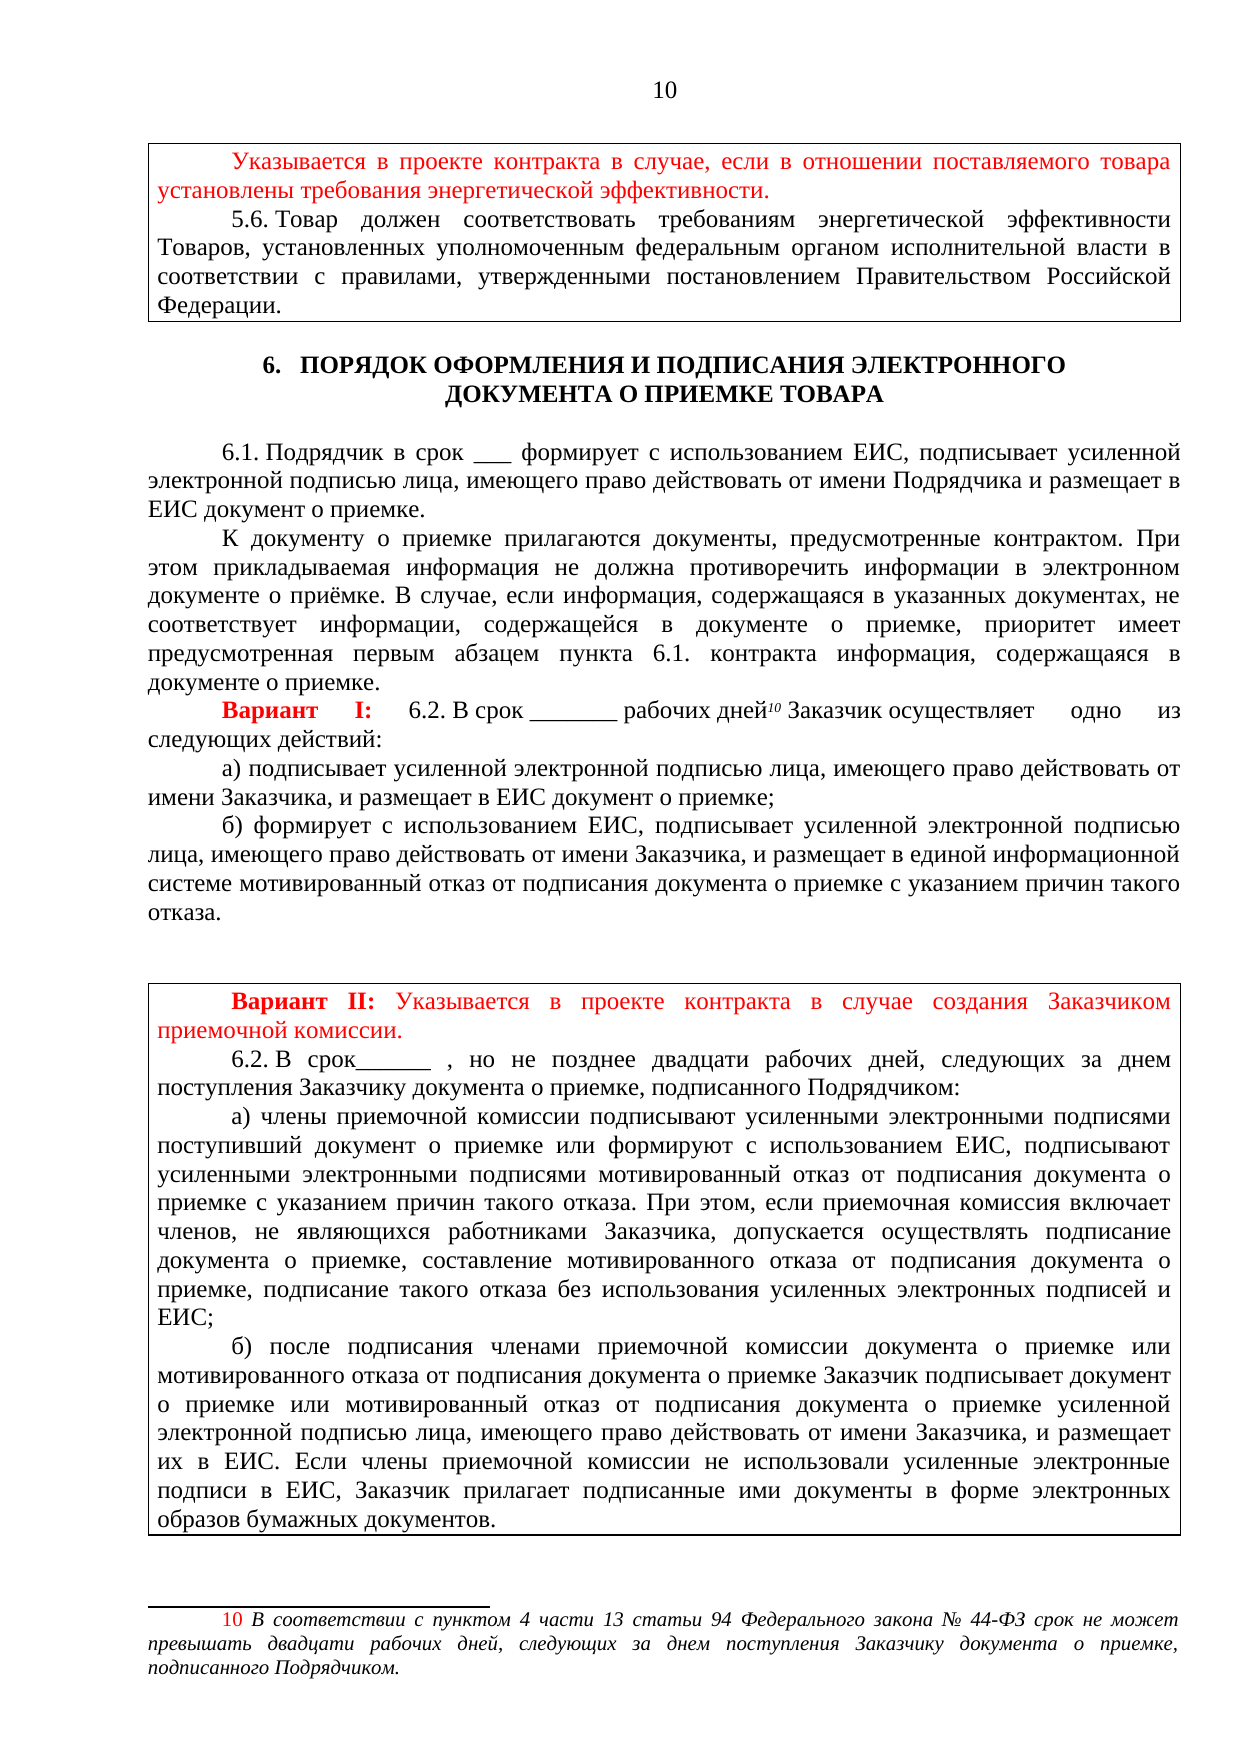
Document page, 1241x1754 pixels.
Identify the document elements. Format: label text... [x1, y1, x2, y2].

text К документу о приемке прилагаются документы, предусмотренные контрактом. При этом прикладываемая информация не должна противоречить информации в электронном документе о приёмке. В случае, если информация, содержащаяся в указанных документах, не соответствует информации, содержащейся в документе о приемке, приоритет имеет предусмотренная первым абзацем пункта 6.1. контракта информация, содержащаяся в документе о приемке. [148, 523, 1181, 696]
text б) после подписания членами приемочной комиссии документа о приемке или мотивированного отказа от подписания документа о приемке Заказчик подписывает документ о приемке или мотивированный отказ от подписания документа о приемке усиленной электронной подписью лица, имеющего право действовать от имени Заказчика, и размещает их в ЕИС. Если члены приемочной комиссии не использовали усиленные электронные подписи в ЕИС, Заказчик прилагает подписанные ими документы в форме электронных образов бумажных документов. [149, 1328, 1180, 1534]
text 5.6. Товар должен соответствовать требованиям энергетической эффективности Товаров, установленных уполномоченным федеральным органом исполнительной власти в соответствии с правилами, утвержденными постановлением Правительством Российской Федерации. [149, 204, 1180, 321]
text Вариант II: Указывается в проекте контракта в случае создания Заказчиком приемочной комиссии. [149, 984, 1180, 1041]
text Вариант I: 6.2. В срок _______ рабочих дней Заказчик осуществляет одно из следующих действий: [148, 696, 1181, 753]
text В соответствии с пунктом 4 части 13 статьи 94 Федерального закона № 44-ФЗ срок не может превышать двадцати рабочих дней, следующих за днем поступления Заказчику документа о приемке, подписанного Подрядчиком. [148, 1607, 1181, 1679]
list ПОРЯДОК ОФОРМЛЕНИЯ И ПОДПИСАНИЯ ЭЛЕКТРОННОГО [148, 351, 1181, 379]
text а) подписывает усиленной электронной подписью лица, имеющего право действовать от имени Заказчика, и размещает в ЕИС документ о приемке; [148, 753, 1181, 811]
text 6.1. Подрядчик в срок ___ формирует с использованием ЕИС, подписывает усиленной электронной подписью лица, имеющего право действовать от имени Подрядчика и размещает в ЕИС документ о приемке. [148, 437, 1181, 523]
text ДОКУМЕНТА О ПРИЕМКЕ ТОВАРА [148, 379, 1181, 408]
text 6.2. В срок______ , но не позднее двадцати рабочих дней, следующих за днем поступления Заказчику документа о приемке, подписанного Подрядчиком: [149, 1041, 1180, 1098]
text Указывается в проекте контракта в случае, если в отношении поставляемого товара установлены требования энергетической эффективности. [149, 144, 1180, 204]
text б) формирует с использованием ЕИС, подписывает усиленной электронной подписью лица, имеющего право действовать от имени Заказчика, и размещает в единой информационной системе мотивированный отказ от подписания документа о приемке с указанием причин такого отказа. [148, 811, 1181, 926]
text а) члены приемочной комиссии подписывают усиленными электронными подписями поступивший документ о приемке или формируют с использованием ЕИС, подписывают усиленными электронными подписями мотивированный отказ от подписания документа о приемке с указанием причин такого отказа. При этом, если приемочная комиссия включает членов, не являющихся работниками Заказчика, допускается осуществлять подписание документа о приемке, составление мотивированного отказа от подписания документа о приемке, подписание такого отказа без использования усиленных электронных подписей и ЕИС; [149, 1098, 1180, 1328]
